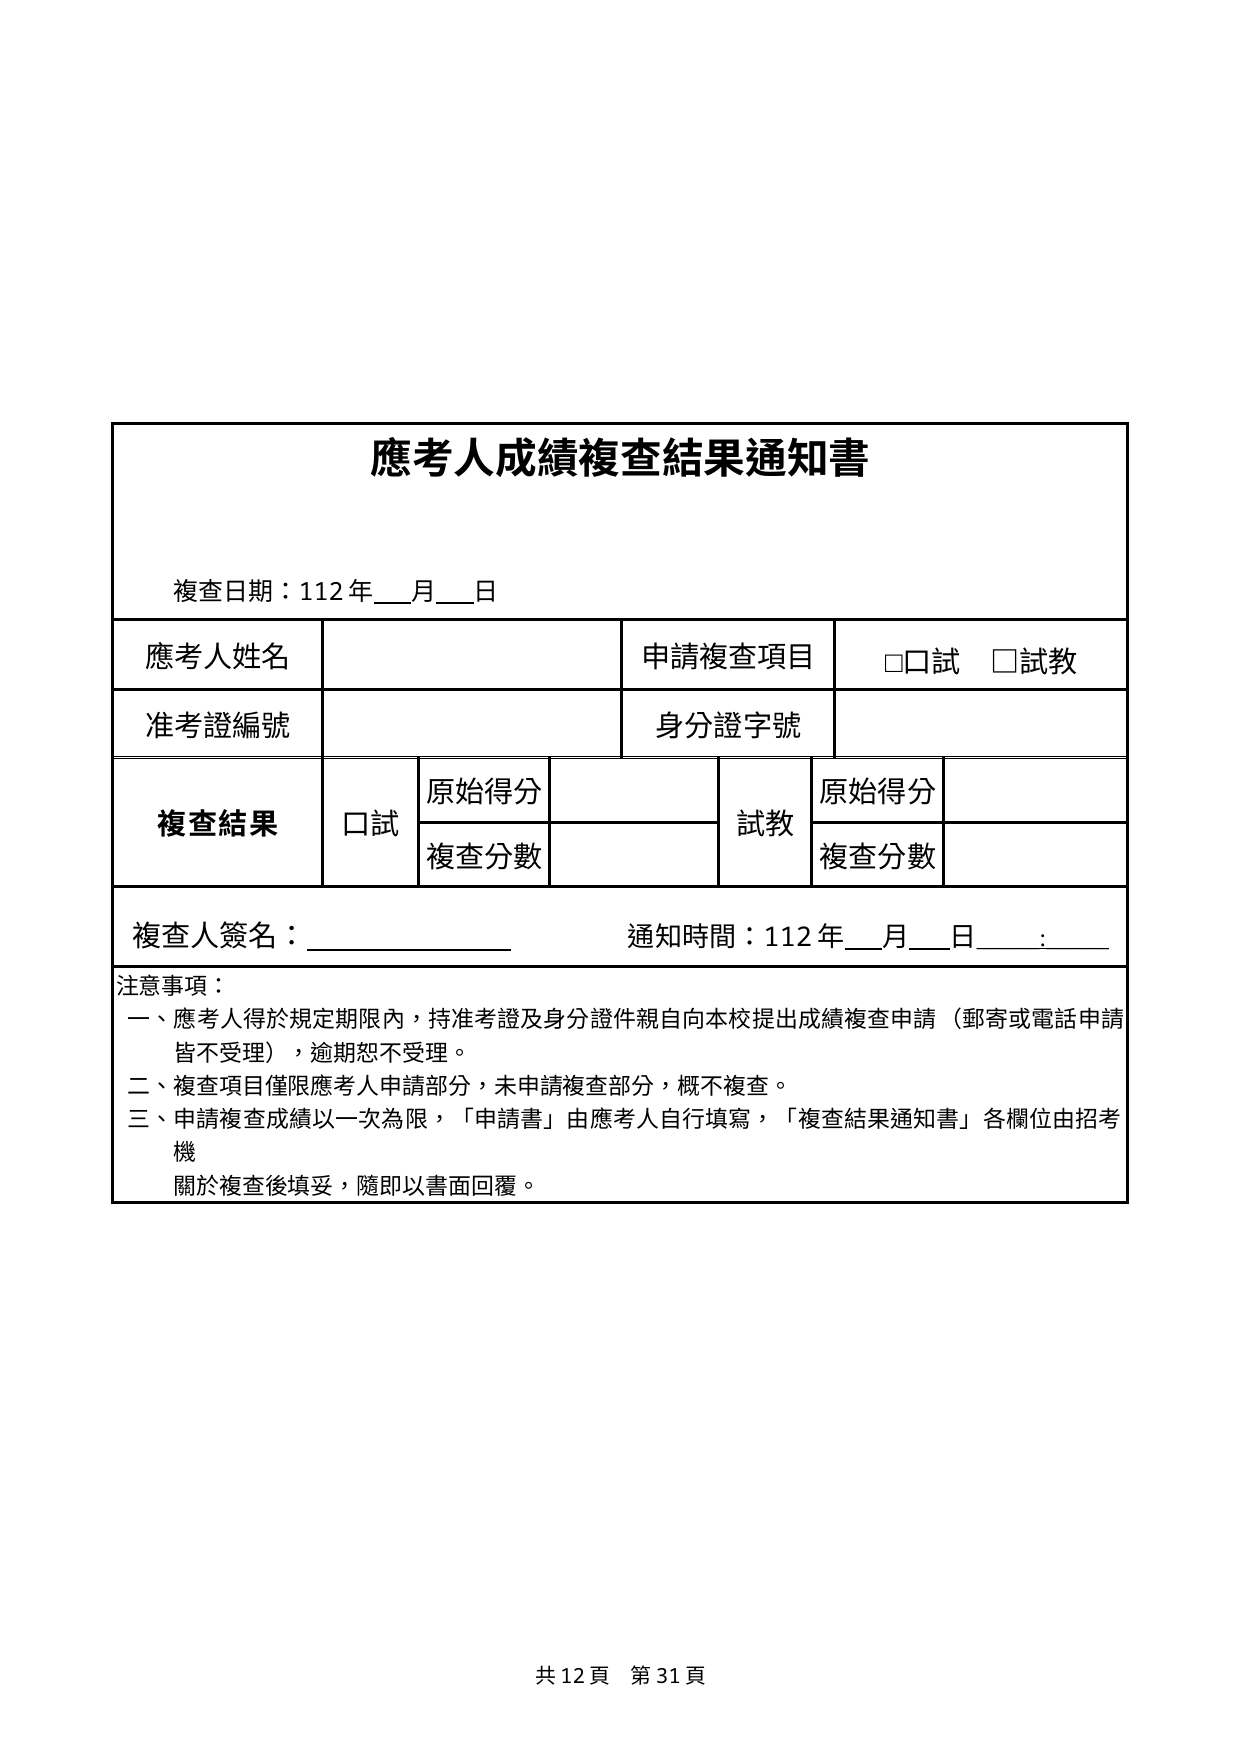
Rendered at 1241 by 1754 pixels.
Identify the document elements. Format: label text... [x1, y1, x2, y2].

table_cell 試教 [720, 759, 810, 885]
table_cell 原始得分 [813, 759, 942, 821]
table_cell 複查人簽名： 通知時間：112年 月 日­­_____:_____ [114, 888, 1126, 965]
table_cell 身分證字號 [623, 691, 833, 756]
table_cell [551, 759, 717, 821]
table_cell [836, 691, 1126, 756]
table_cell [324, 691, 620, 756]
table_cell □口試 □試教 [836, 621, 1126, 688]
table_cell 口試 [324, 759, 417, 885]
table_cell 應考人姓名 [114, 621, 321, 688]
table_cell 複查分數 [420, 824, 548, 885]
table_cell 複查結果 [114, 759, 321, 885]
table_cell 申請複查項目 [623, 621, 833, 688]
table_header 應考人成績複查結果通知書 複查日期：112年 月 日 [114, 425, 1126, 618]
table_cell [945, 824, 1126, 885]
table_cell [324, 621, 620, 688]
table_cell [945, 759, 1126, 821]
table_cell [551, 824, 717, 885]
table_cell 原始得分 [420, 759, 548, 821]
table_cell 注意事項： 一、應考人得於規定期限內，持准考證及身分證件親自向本校提出成績複查申請（郵寄或電話申請皆不受理），逾期恕不受理。 二、複查項目僅限應考人申請部分，未申請複查部分，概不複查。 三、申請複查成績以一次為限，「申請書」由應考人自行填寫，「複查結果通知書」各欄位由招考機 關於複查後填妥，隨即以書面回覆。 [114, 968, 1126, 1201]
table_cell 複查分數 [813, 824, 942, 885]
table_cell 准考證編號 [114, 691, 321, 756]
